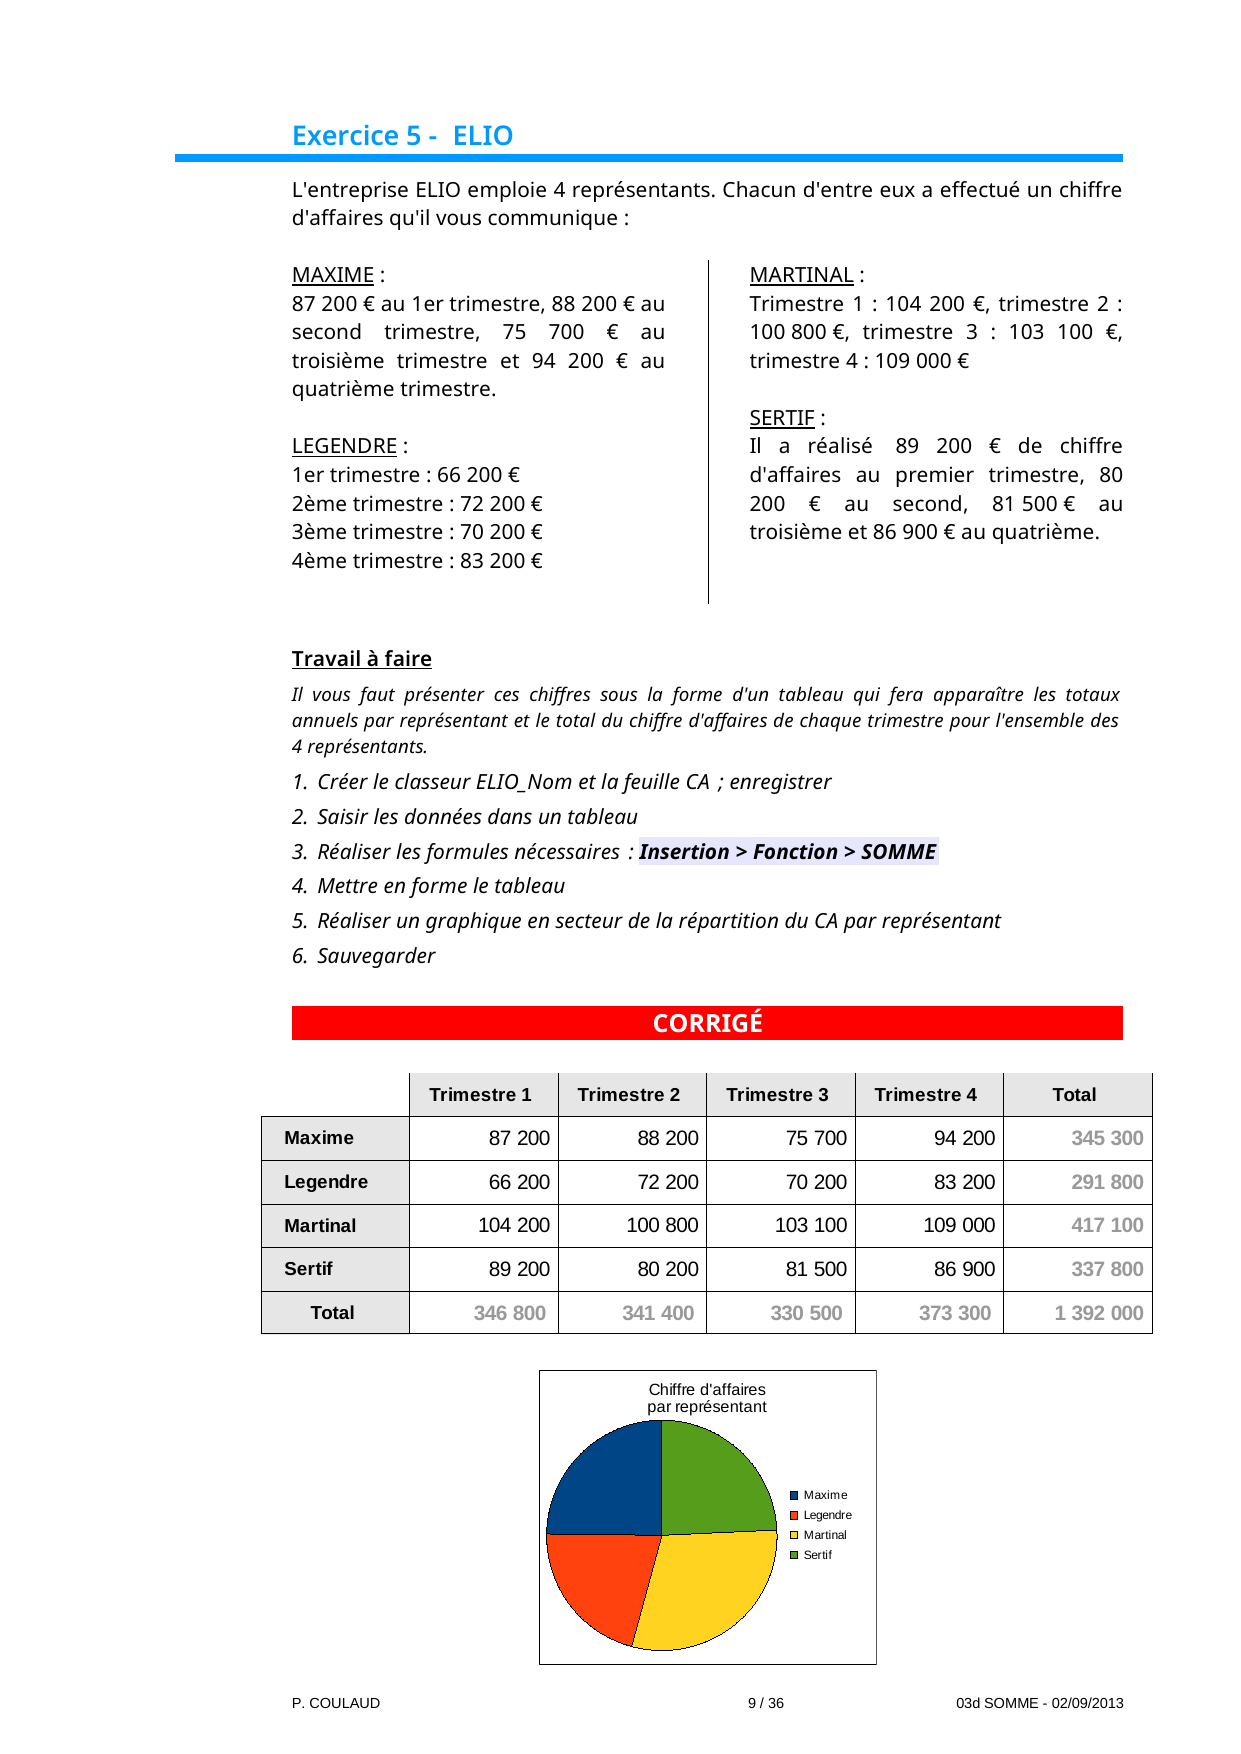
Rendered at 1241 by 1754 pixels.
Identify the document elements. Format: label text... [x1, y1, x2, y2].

text 1er trimestre : 66 200 € 2ème trimestre : 72 200 € 3ème trimestre : 70 200 € 4ème trimestre : 83 200 € [292, 460, 666, 574]
list Réaliser les formules nécessaires : Insertion > Fonction > SOMME [292, 837, 1123, 865]
text Il vous faut présenter ces chiffres sous la forme d'un tableau qui fera apparaître les totaux annuels par représentant et le total du chiffre d'affaires de chaque trimestre pour l'ensemble des 4 représentants. [292, 681, 1123, 759]
list Créer le classeur ELIO_Nom et la feuille CA ; enregistrer [292, 767, 1123, 796]
list Sauvegarder [292, 941, 1123, 969]
subtitle CORRIGÉ [292, 1006, 1123, 1040]
subtitle Travail à faire [292, 644, 1123, 672]
text MAXIME : [292, 260, 666, 289]
text SERTIF : [749, 403, 1123, 431]
text L'entreprise ELIO emploie 4 représentants. Chacun d'entre eux a effectué un chiffre d'affaires qu'il vous communique : [292, 174, 1123, 232]
list Mettre en forme le tableau [292, 871, 1123, 900]
text 87 200 € au 1er trimestre, 88 200 € au second trimestre, 75 700 € au troisième trimestre et 94 200 € au quatrième trimestre. [292, 289, 666, 403]
text MARTINAL : [749, 260, 1123, 289]
subtitle ELIO [175, 117, 1123, 154]
text Il a réalisé 89 200 € de chiffre d'affaires au premier trimestre, 80 200 € au second, 81 500 € au troisième et 86 900 € au quatrième. [749, 431, 1123, 546]
text Trimestre 1 : 104 200 €, trimestre 2 : 100 800 €, trimestre 3 : 103 100 €, trimestre 4 : 109 000 € [749, 289, 1123, 374]
list Saisir les données dans un tableau [292, 802, 1123, 830]
list Réaliser un graphique en secteur de la répartition du CA par représentant [292, 906, 1123, 935]
text LEGENDRE : [292, 431, 666, 460]
